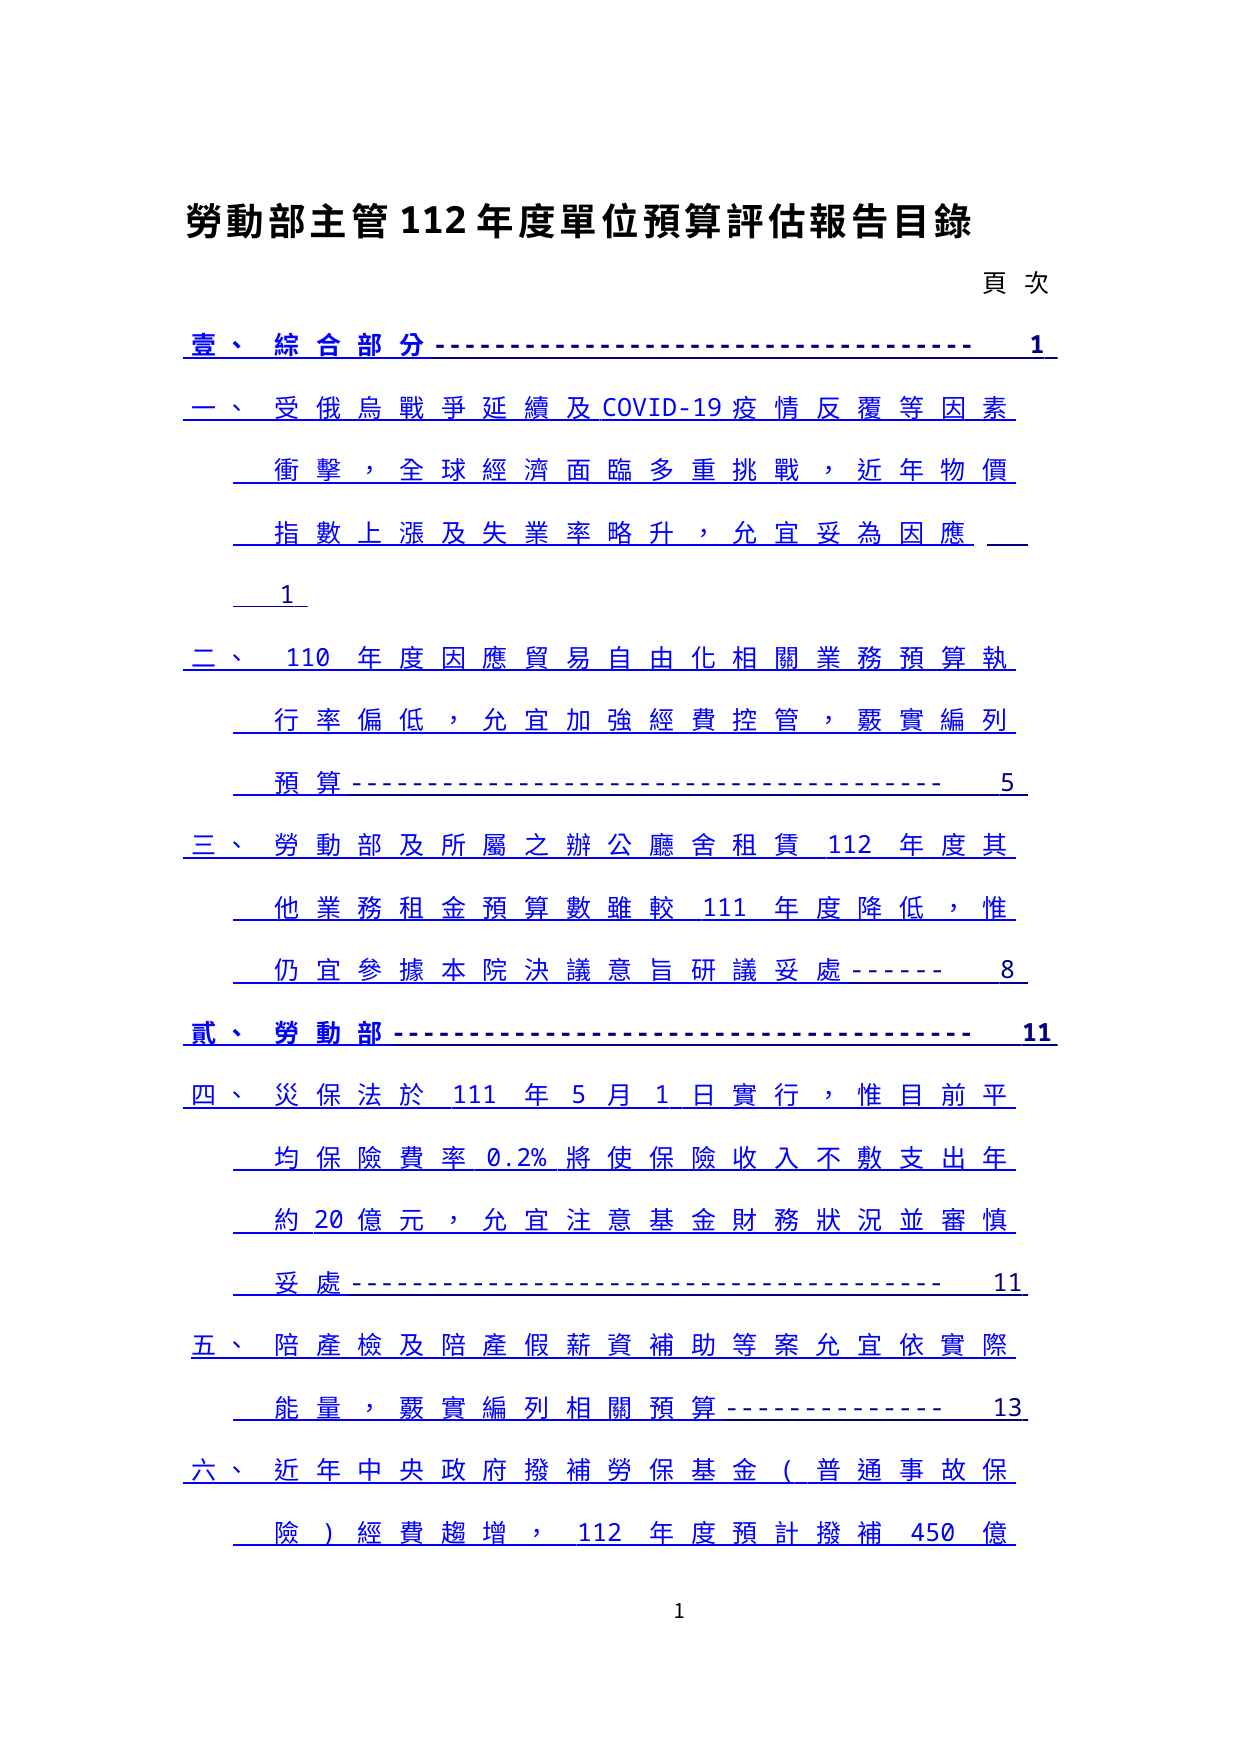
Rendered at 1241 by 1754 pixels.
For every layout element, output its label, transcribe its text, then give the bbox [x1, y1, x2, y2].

text 二、110年度因應貿易自由化相關業務預算執行率偏低，允宜加強經費控管，覈實編列預算 5 [183, 615, 1028, 802]
text 勞動部主管112年度單位預算評估報告目錄 [183, 177, 1058, 240]
text 貳、勞動部 11 [183, 990, 1058, 1044]
text [183, 359, 1058, 365]
text 三、勞動部及所屬之辦公廳舍租賃112年度其他業務租金預算數雖較111年度降低，惟仍宜參據本院決議意旨研議妥處 8 [183, 802, 1028, 990]
text 頁次 [242, 240, 1058, 302]
text 一、受俄烏戰爭延續及COVID-19疫情反覆等因素衝擊，全球經濟面臨多重挑戰，近年物價指數上漲及失業率略升，允宜妥為因應 1 [183, 365, 1028, 615]
text 四、災保法於111年5月1日實行，惟目前平均保險費率0.2%將使保險收入不敷支出年約20億元，允宜注意基金財務狀況並審慎妥處 11 [183, 1052, 1028, 1302]
text [183, 1046, 1058, 1052]
text 壹、綜合部分 1 [183, 302, 1058, 357]
text 五、陪產檢及陪產假薪資補助等案允宜依實際能量，覈實編列相關預算 13 [183, 1302, 1028, 1427]
text 六、近年中央政府撥補勞保基金(普通事故保險)經費趨增，112年度預計撥補450億 [183, 1427, 1028, 1552]
